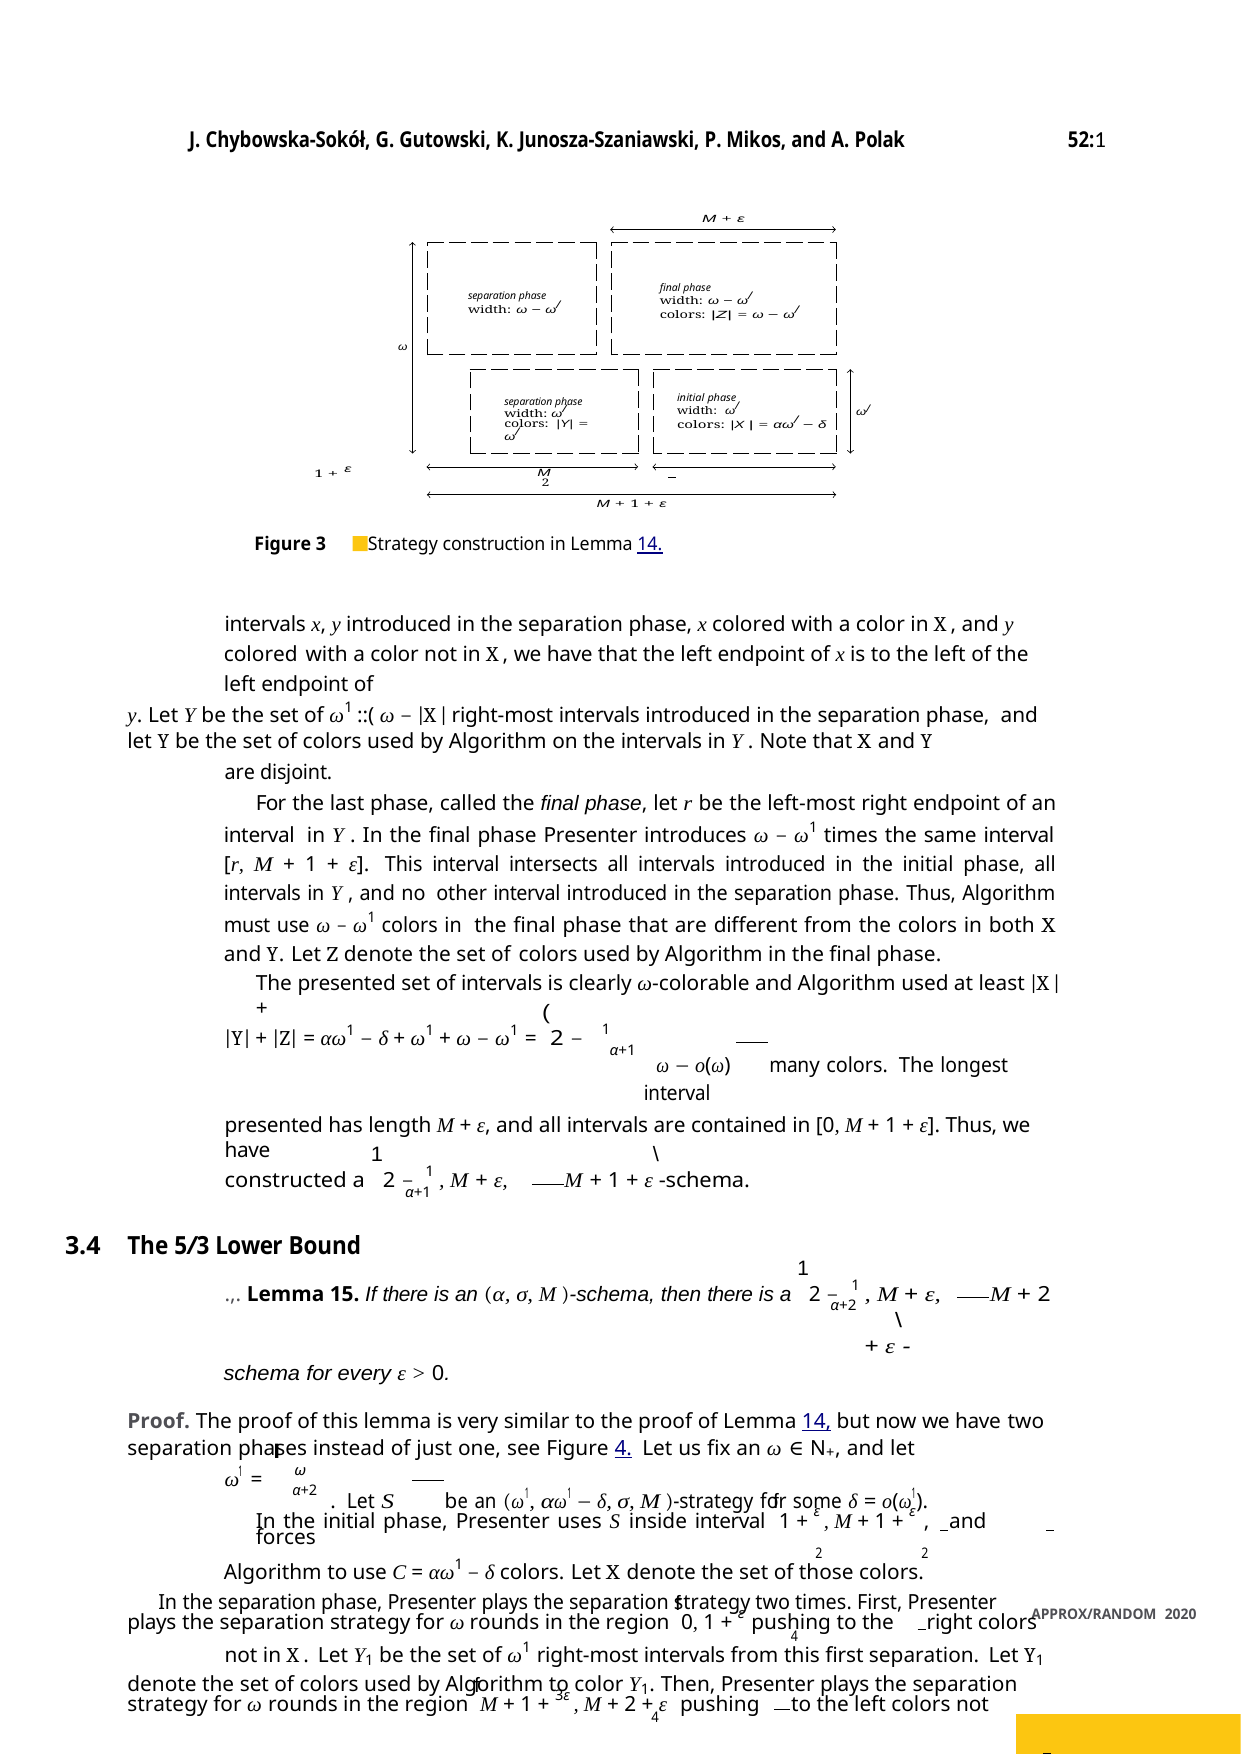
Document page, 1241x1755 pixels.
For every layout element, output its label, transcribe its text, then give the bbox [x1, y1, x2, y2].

text 2 2 [127, 1548, 928, 1561]
list The 5/3 Lower Bound [65, 1227, 862, 1262]
text ω [398, 340, 412, 352]
text [836, 402, 850, 418]
text Proof. The proof of this lemma is very similar to the proof of Lemma 14, but now we have two separation phases instead of just one, see Figure 4. Let us fix an ω ∈ N+, and let [127, 1406, 1066, 1461]
text 4 [791, 1630, 799, 1645]
text |Y| + |Z| = αω1 − δ + ω1 + ω − ω1 = (2 − 1 [224, 1020, 641, 1052]
text width: ω − ω/ [468, 301, 596, 317]
text [127, 402, 412, 418]
text [427, 242, 611, 355]
text In the initial phase, Presenter uses S inside interval f1 + ε , M + 1 + ε , and forces [256, 1515, 1068, 1548]
text 1 I ω [238, 1461, 317, 1481]
text [413, 340, 427, 352]
text M + 1 + ε [196, 496, 1068, 510]
text ω = [224, 1469, 266, 1490]
text α+1 [405, 1185, 437, 1200]
text constructed a 12 − 1 [224, 1162, 436, 1194]
text α+2 [127, 1481, 317, 1499]
text , M + ε, M + 2 + ε\- [864, 1256, 1068, 1360]
text Algorithm to use C = αω1 − δ colors. Let X denote the set of those colors. [223, 1561, 1068, 1584]
text [611, 242, 1068, 355]
text presented has length M + ε, and all intervals are contained in [0, M + 1 + ε]. Thus, we have [224, 1113, 1068, 1162]
text For the last phase, called the final phase, let r be the left-most right endpoint of an interval in Y . In the final phase Presenter introduces ω − ω1 times the same interval [r, M + 1 + ε]. This interval intersects all intervals introduced in the initial phase, all intervals in Y , and no other interval introduced in the separation phase. Thus, Algorithm must use ω − ω1 colors in the final phase that are different from the colors in both X and Y. Let Z denote the set of colors used by Algorithm in the final phase. [224, 788, 1056, 968]
text not in X . Let Y1 be the set of ω1 right-most intervals from this first separation. Let Y1 [224, 1638, 1068, 1669]
text colors: |Z| = ω − ω/ [659, 307, 836, 322]
text separation phase width: ω/ colors: |Y| = ω/ [504, 398, 603, 442]
text initial phase [677, 393, 836, 404]
text ω − o(ω) many colors. The longest interval [644, 1026, 1068, 1107]
text width: ω − ω/ [659, 294, 836, 307]
text schema for every ε > 0. [223, 1360, 1068, 1385]
text , M + ε, M + 1 + ε\-schema. [439, 1162, 1068, 1194]
text width: ω/ [677, 404, 836, 417]
text denote the set of colors used by Algorithm to color Y1. Then, Presenter plays the separation strategy for ω rounds in the region fM + 1 + 3ε , M + 2 + ε pushing to the left colors not [127, 1680, 1066, 1718]
text are disjoint. [224, 757, 1068, 785]
text 1 + ε M [198, 472, 1068, 479]
text . Let S be an (ω1, αω1 − δ, σ, M )-strategy for some δ = o(ω1). [319, 1463, 1068, 1515]
text y. Let Y be the set of ω1 ::( ω − |X | right-most intervals introduced in the separation phase, and let Y be the set of colors used by Algorithm on the intervals in Y . Note that X and Y [127, 700, 1052, 754]
text In the separation phase, Presenter plays the separation strategy two times. First, Presenter plays the separation strategy for ω rounds in the region f0, 1 + ε pushing to the right colors [127, 1598, 1052, 1636]
text M + ε [379, 212, 1068, 226]
text 4 [651, 1710, 659, 1725]
text .,. Lemma 15. If there is an (α, σ, M )-schema, then there is a 12 − 1 [224, 1262, 862, 1312]
text final phase [659, 283, 836, 294]
text separation phase [468, 291, 596, 301]
text α+1 [609, 1043, 641, 1058]
text The presented set of intervals is clearly ω-colorable and Algorithm used at least |X | + [256, 971, 1068, 1020]
text 2 [127, 479, 963, 489]
text [413, 369, 837, 454]
text α+2 [830, 1298, 862, 1314]
text intervals x, y introduced in the separation phase, x colored with a color in X , and y colored with a color not in X , we have that the left endpoint of x is to the left of the left endpoint of [224, 609, 1052, 698]
text Figure 3 Strategy construction in Lemma 14. [254, 530, 1068, 556]
text colors: |X | = αω/ − δ [677, 417, 836, 432]
text ω/ [851, 402, 870, 418]
